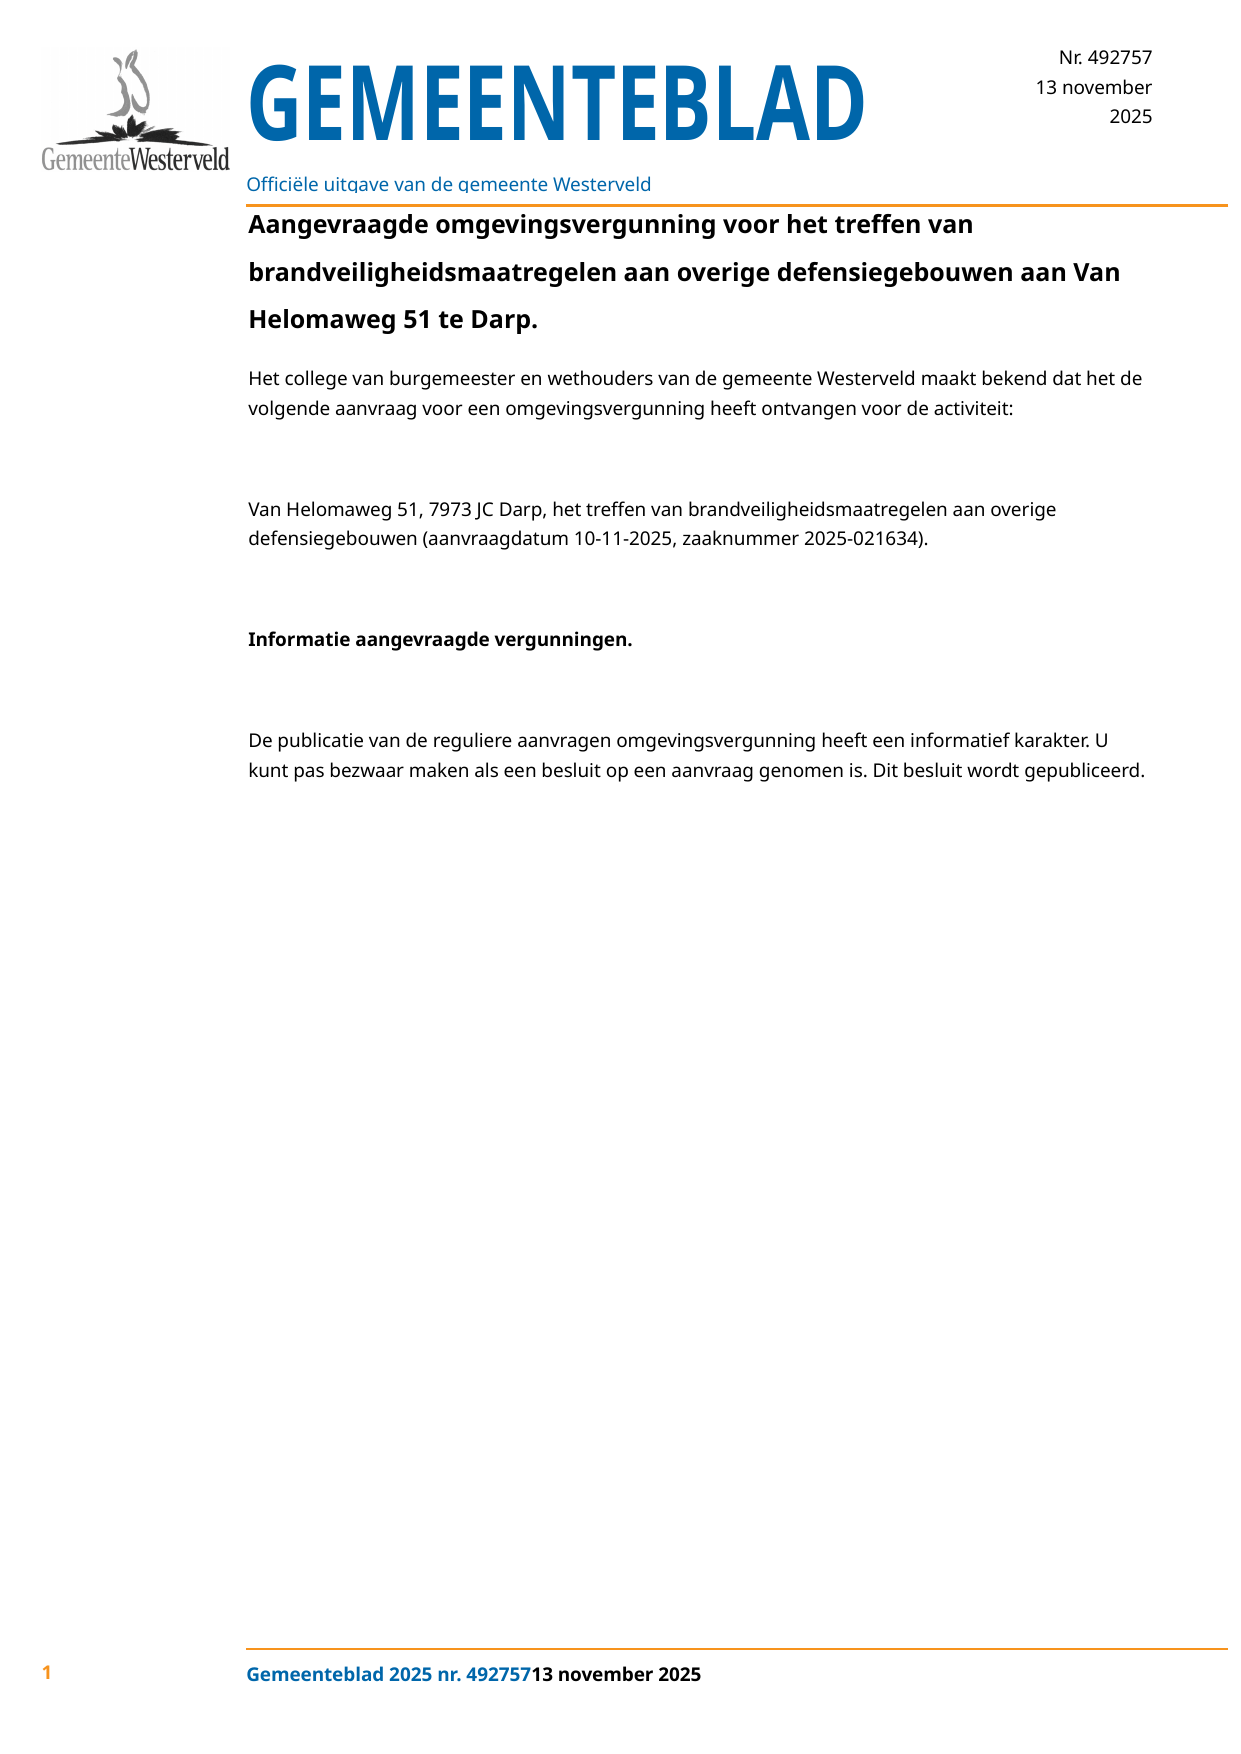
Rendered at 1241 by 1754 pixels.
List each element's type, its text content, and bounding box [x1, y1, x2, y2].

text De publicatie van de reguliere aanvragen omgevingsvergunning heeft een informatief karakter. U kunt pas bezwaar maken als een besluit op een aanvraag genomen is. Dit besluit wordt gepubliceerd. [248, 727, 1152, 782]
text Van Helomaweg 51, 7973 JC Darp, het treffen van brandveiligheidsmaatregelen aan overige defensiegebouwen (aanvraagdatum 10-11-2025, zaaknummer 2025-021634). [248, 496, 1152, 551]
text Informatie aangevraagde vergunningen. [248, 626, 1152, 652]
text Aangevraagde omgevingsvergunning voor het treffen van brandveiligheidsmaatregelen aan overige defensiegebouwen aan Van Helomaweg 51 te Darp. [248, 207, 1152, 336]
text Het college van burgemeester en wethouders van de gemeente Westerveld maakt bekend dat het de volgende aanvraag voor een omgevingsvergunning heeft ontvangen voor de activiteit: [248, 366, 1152, 421]
picture [41, 47, 231, 172]
